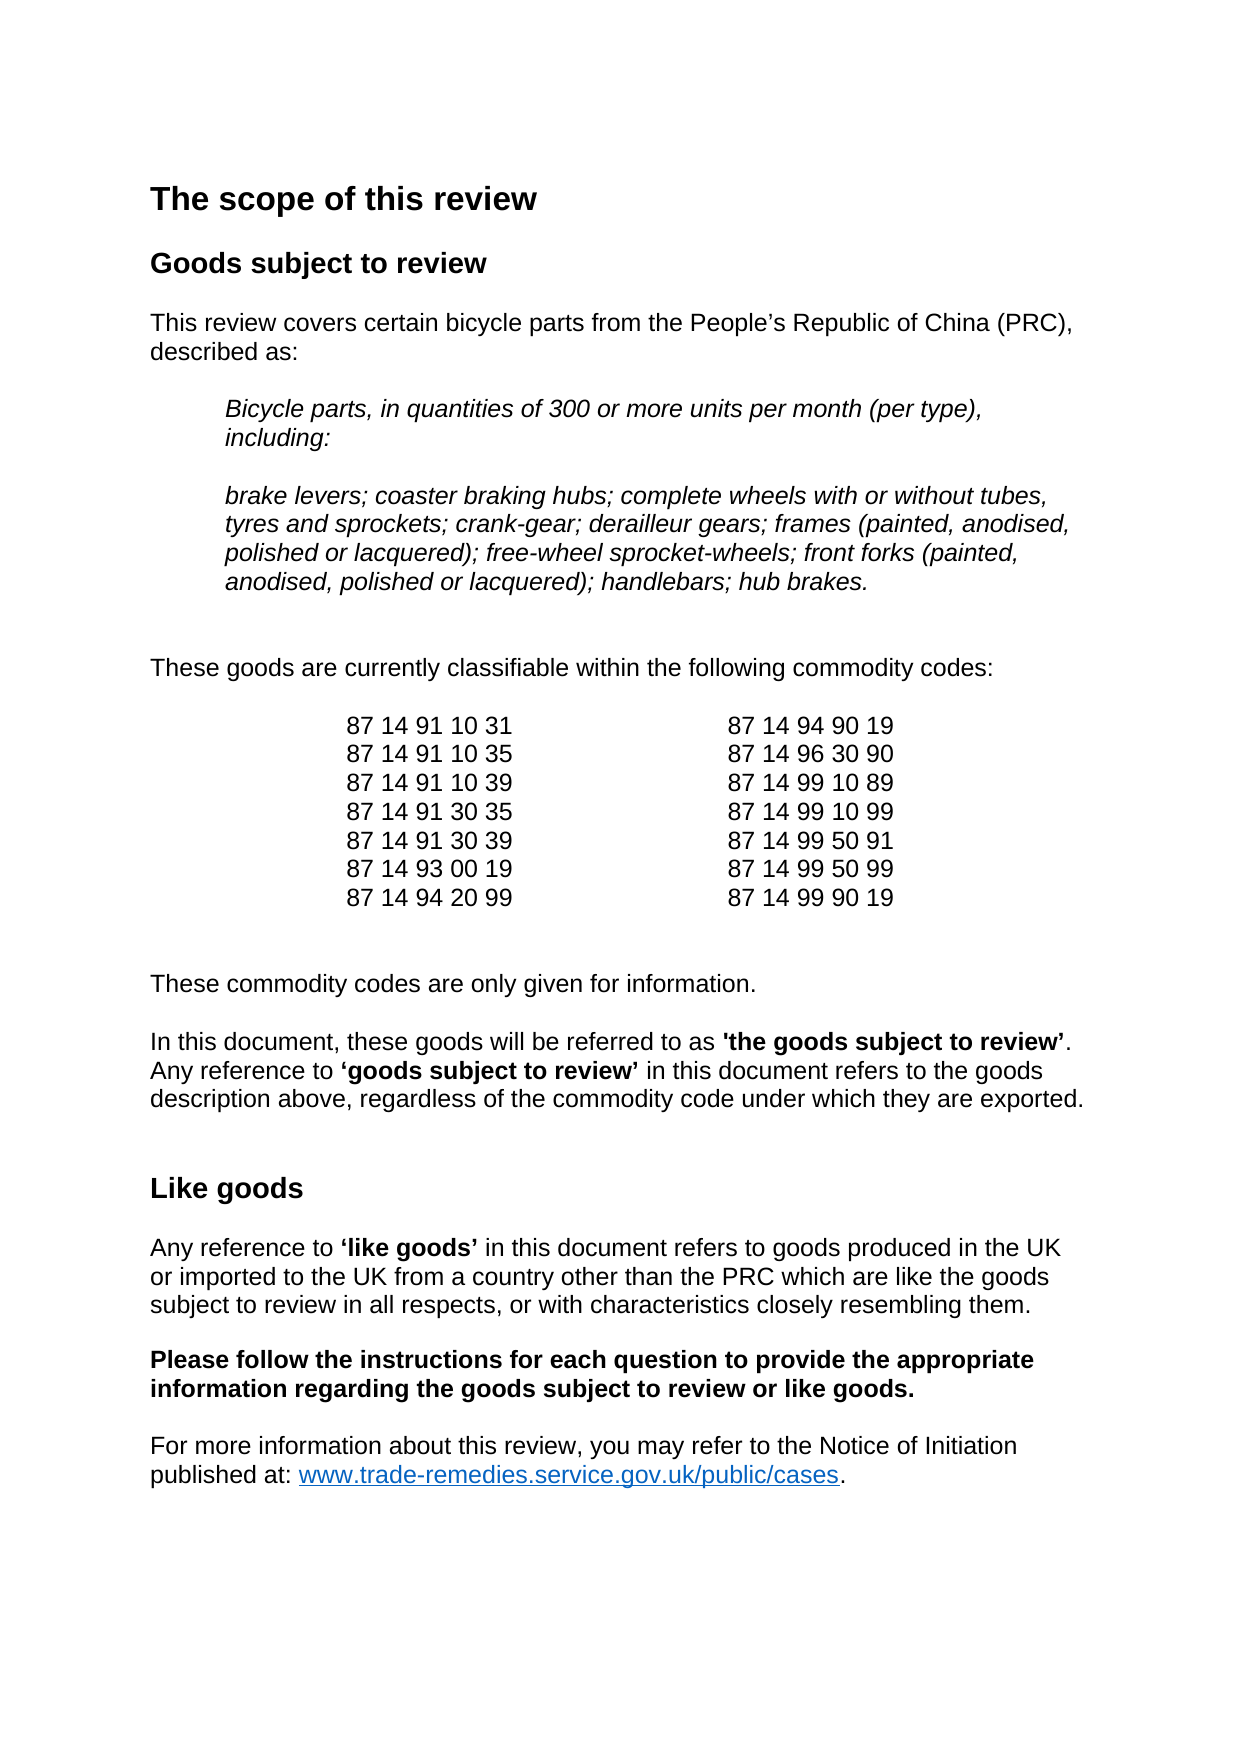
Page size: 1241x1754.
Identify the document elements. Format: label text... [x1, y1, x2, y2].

text For more information about this review, you may refer to the Notice of Initiation published at: www.trade-remedies.service.gov.uk/public/cases. [150, 1431, 1090, 1488]
text In this document, these goods will be referred to as 'the goods subject to review’. Any reference to ‘goods subject to review’ in this document refers to the goods description above, regardless of the commodity code under which they are exported. [150, 1027, 1090, 1113]
text Bicycle parts, in quantities of 300 or more units per month (per type), including: [225, 394, 1090, 452]
text Goods subject to review [150, 246, 1090, 279]
text Like goods [150, 1171, 1090, 1204]
text Please follow the instructions for each question to provide the appropriate information regarding the goods subject to review or like goods. [150, 1345, 1090, 1402]
text The scope of this review [150, 179, 1090, 217]
text Any reference to ‘like goods’ in this document refers to goods produced in the UK or imported to the UK from a country other than the PRC which are like the goods subject to review in all respects, or with characteristics closely resembling them. [150, 1233, 1090, 1319]
table_header 87 14 94 90 19 87 14 96 30 90 87 14 99 10 89 87 14 99 10 99 87 14 99 50 91 87 14 99 50 99 87 14 99 90 19 [620, 711, 1001, 912]
text This review covers certain bicycle parts from the People’s Republic of China (PRC), described as: [150, 308, 1090, 366]
text brake levers; coaster braking hubs; complete wheels with or without tubes, tyres and sprockets; crank-gear; derailleur gears; frames (painted, anodised, polished or lacquered); free-wheel sprocket-wheels; front forks (painted, anodised, polished or lacquered); handlebars; hub brakes. [225, 481, 1090, 596]
text These goods are currently classifiable within the following commodity codes: [150, 653, 1090, 682]
table_header 87 14 91 10 31 87 14 91 10 35 87 14 91 10 39 87 14 91 30 35 87 14 91 30 39 87 14 93 00 19 87 14 94 20 99 [239, 711, 620, 912]
text These commodity codes are only given for information. [150, 969, 1090, 998]
